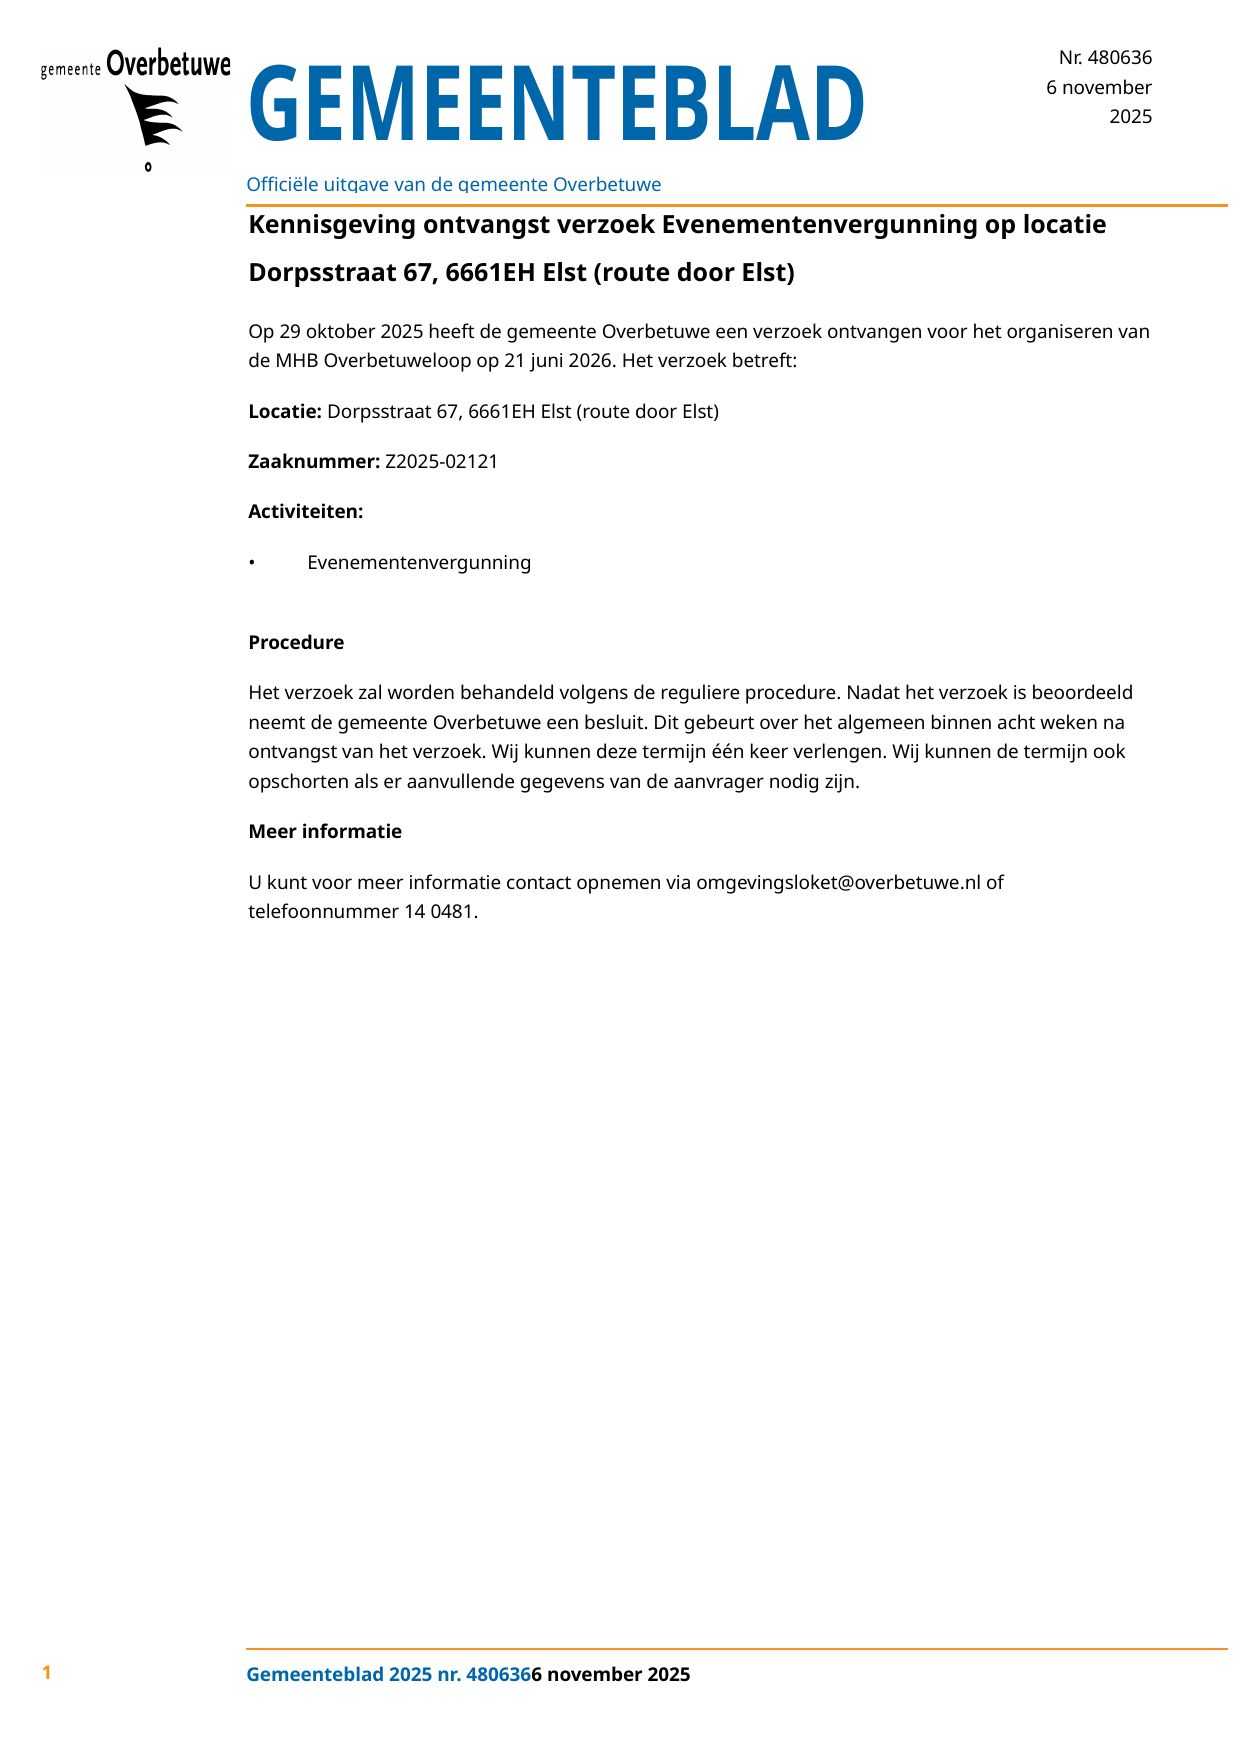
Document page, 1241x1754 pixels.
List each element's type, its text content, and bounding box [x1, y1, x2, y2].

text Procedure [248, 629, 1152, 655]
text Kennisgeving ontvangst verzoek Evenementenvergunning op locatie Dorpsstraat 67, 6661EH Elst (route door Elst) [248, 207, 1152, 288]
picture [41, 47, 231, 172]
text Zaaknummer: Z2025-02121 [248, 448, 1152, 474]
list Evenementenvergunning [248, 549, 1152, 575]
text Meer informatie [248, 819, 1152, 844]
text Locatie: Dorpsstraat 67, 6661EH Elst (route door Elst) [248, 398, 1152, 424]
text Op 29 oktober 2025 heeft de gemeente Overbetuwe een verzoek ontvangen voor het organiseren van de MHB Overbetuweloop op 21 juni 2026. Het verzoek betreft: [248, 318, 1152, 373]
text Het verzoek zal worden behandeld volgens de reguliere procedure. Nadat het verzoek is beoordeeld neemt de gemeente Overbetuwe een besluit. Dit gebeurt over het algemeen binnen acht weken na ontvangst van het verzoek. Wij kunnen deze termijn één keer verlengen. Wij kunnen de termijn ook opschorten als er aanvullende gegevens van de aanvrager nodig zijn. [248, 679, 1152, 794]
text Activiteiten: [248, 499, 1152, 524]
text U kunt voor meer informatie contact opnemen via omgevingsloket@overbetuwe.nl of telefoonnummer 14 0481. [248, 869, 1152, 924]
